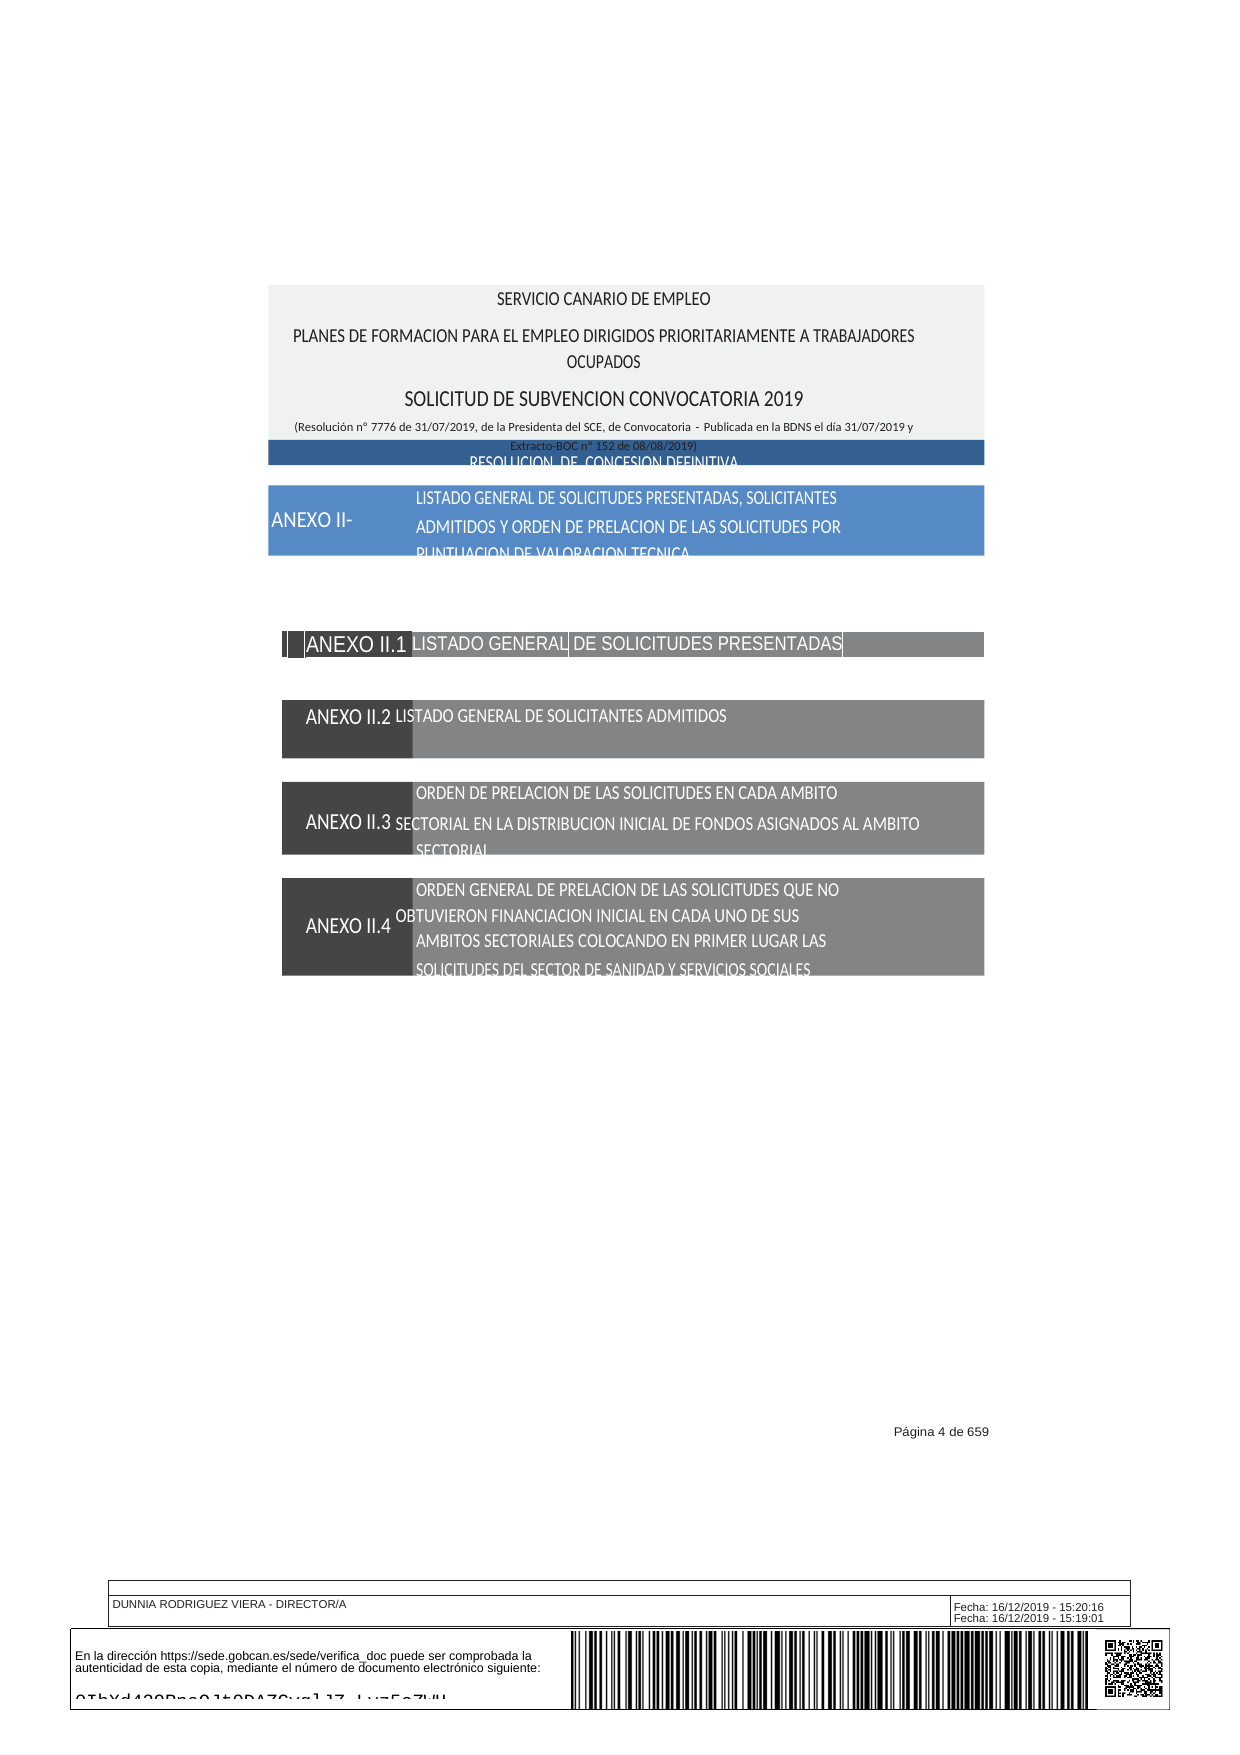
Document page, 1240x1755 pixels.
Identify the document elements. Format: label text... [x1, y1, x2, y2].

table_cell Fecha: 16/12/2019 - 15:20:16 Fecha: 16/12/2019 - 15:19:01 [951, 1596, 1130, 1626]
table_header [950, 1581, 1130, 1595]
table_header Este documento ha sido firmado electrónicamente por: [109, 1581, 950, 1595]
text Página 4 de 659 [58, 1424, 989, 1438]
table_cell DUNNIA RODRIGUEZ VIERA - DIRECTOR/A MARIA DEL CARMEN ARMADA ESTEVEZ - SUBDIRECTOR DE EMPLEO [109, 1596, 950, 1626]
text ANEXO II.1 LISTADO GENERAL DE SOLICITUDES PRESENTADAS [282, 631, 1181, 658]
